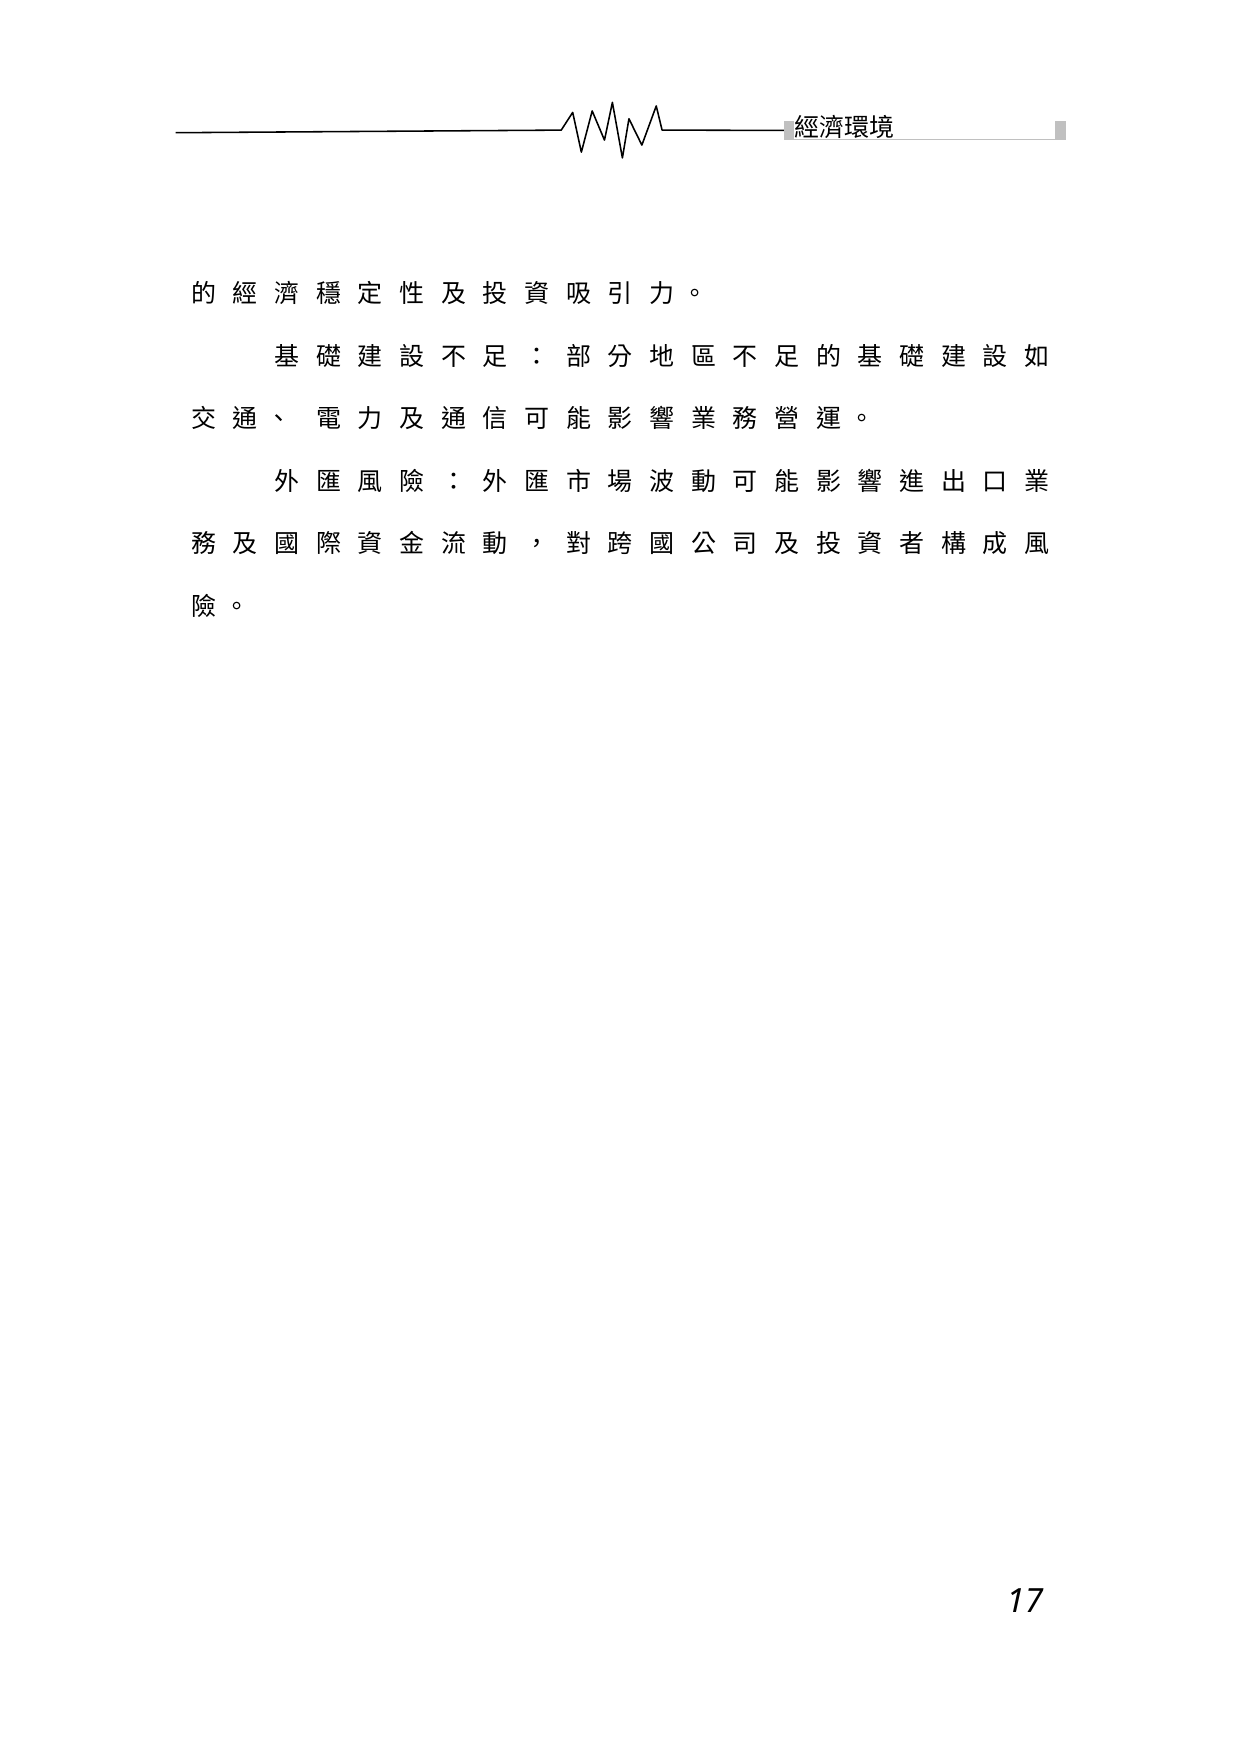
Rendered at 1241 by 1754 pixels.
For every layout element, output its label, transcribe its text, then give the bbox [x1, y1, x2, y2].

text 的經濟穩定性及投資吸引力。 [183, 250, 1058, 313]
text 外匯風險：外匯市場波動可能影響進出口業務及國際資金流動，對跨國公司及投資者構成風險。 [183, 438, 1058, 625]
text 基礎建設不足：部分地區不足的基礎建設如交通、電力及通信可能影響業務營運。 [183, 313, 1058, 438]
